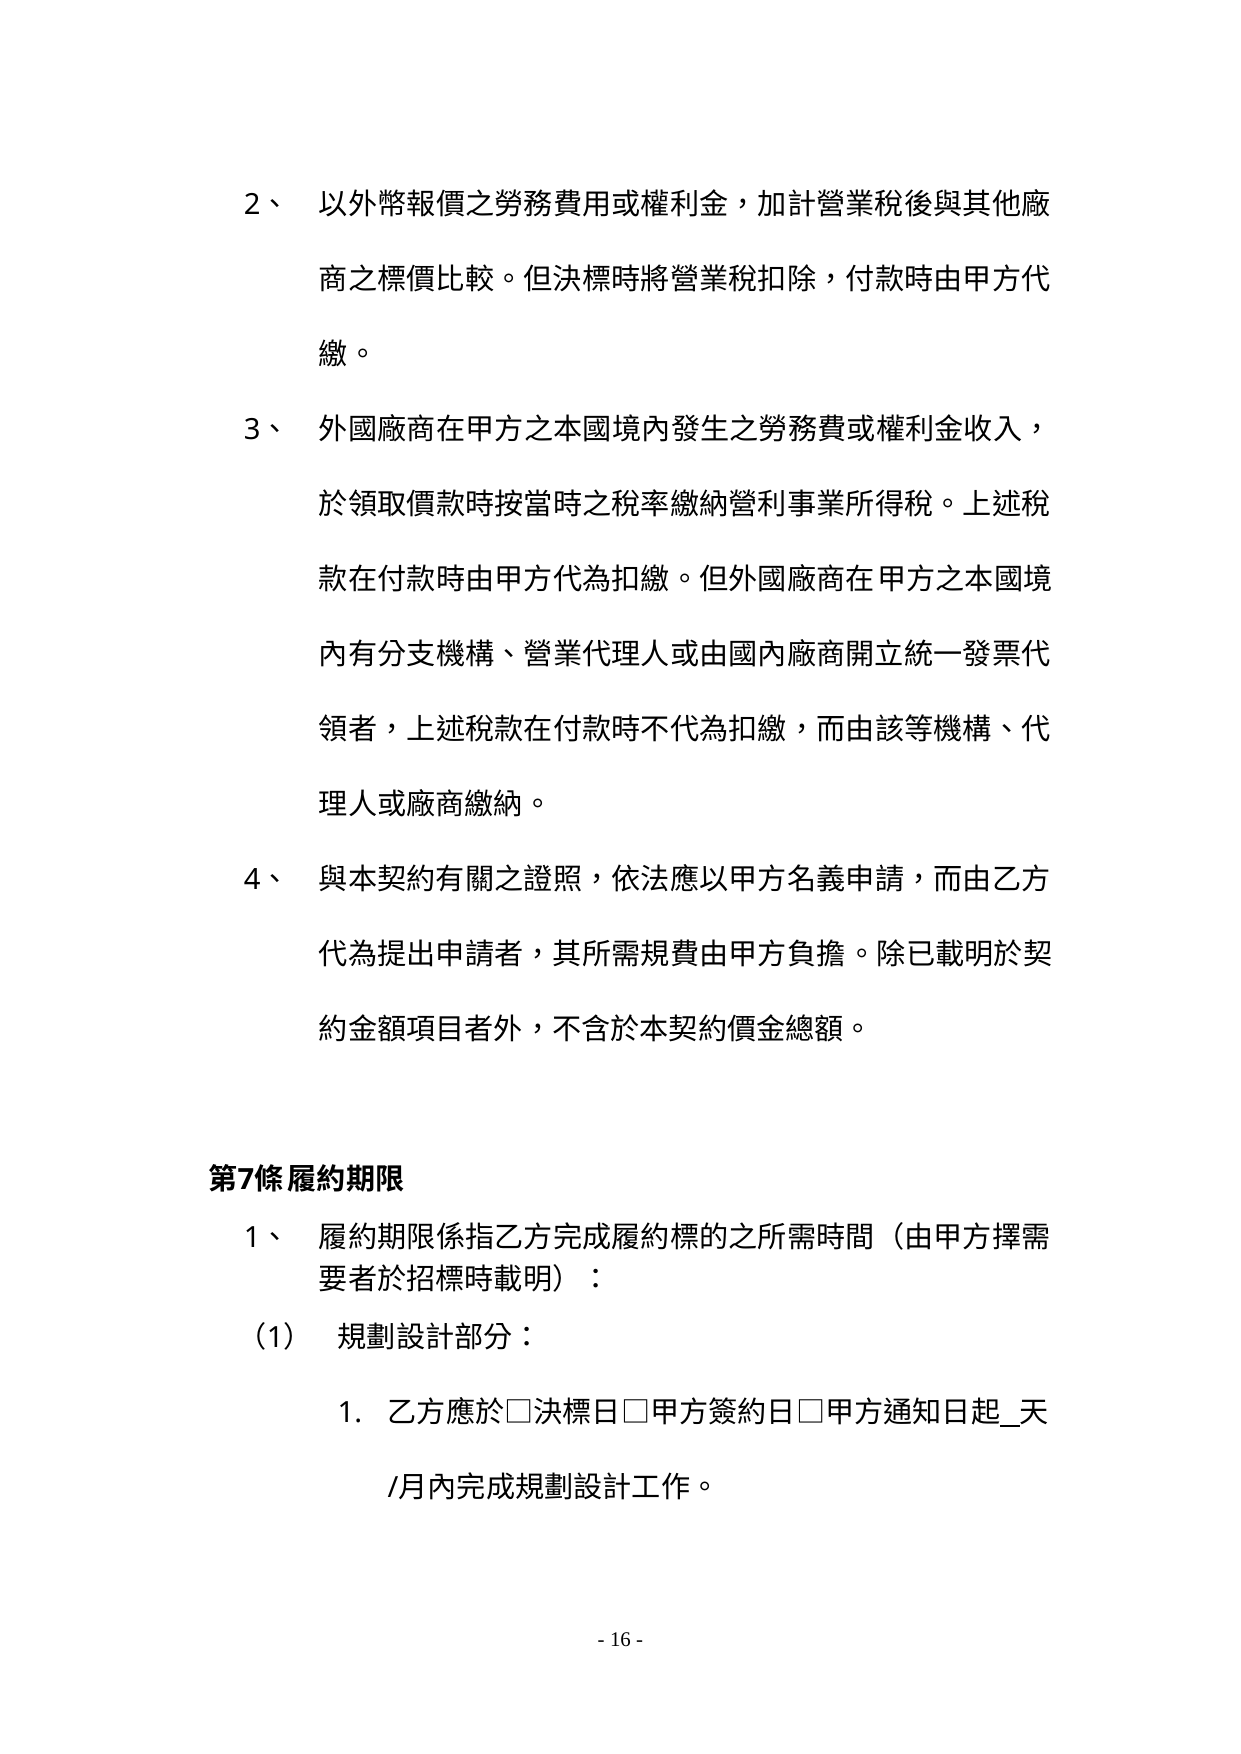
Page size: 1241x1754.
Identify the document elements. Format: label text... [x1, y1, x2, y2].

list 外國廠商在甲方之本國境內發生之勞務費或權利金收入，於領取價款時按當時之稅率繳納營利事業所得稅。上述稅款在付款時由甲方代為扣繳。但外國廠商在甲方之本國境內有分支機構、營業代理人或由國內廠商開立統一發票代領者，上述稅款在付款時不代為扣繳，而由該等機構、代理人或廠商繳納。 [244, 389, 1053, 839]
list 與本契約有關之證照，依法應以甲方名義申請，而由乙方代為提出申請者，其所需規費由甲方負擔。除已載明於契約金額項目者外，不含於本契約價金總額。 [244, 839, 1053, 1064]
list 乙方應於□決標日□甲方簽約日□甲方通知日起 天/月內完成規劃設計工作。 [337, 1373, 1053, 1523]
list 規劃設計部分： [237, 1298, 1053, 1373]
list 以外幣報價之勞務費用或權利金，加計營業稅後與其他廠商之標價比較。但決標時將營業稅扣除，付款時由甲方代繳。 [244, 164, 1053, 389]
list 履約期限係指乙方完成履約標的之所需時間（由甲方擇需要者於招標時載明）： [244, 1214, 1053, 1298]
list 履約期限 [208, 1139, 1053, 1214]
